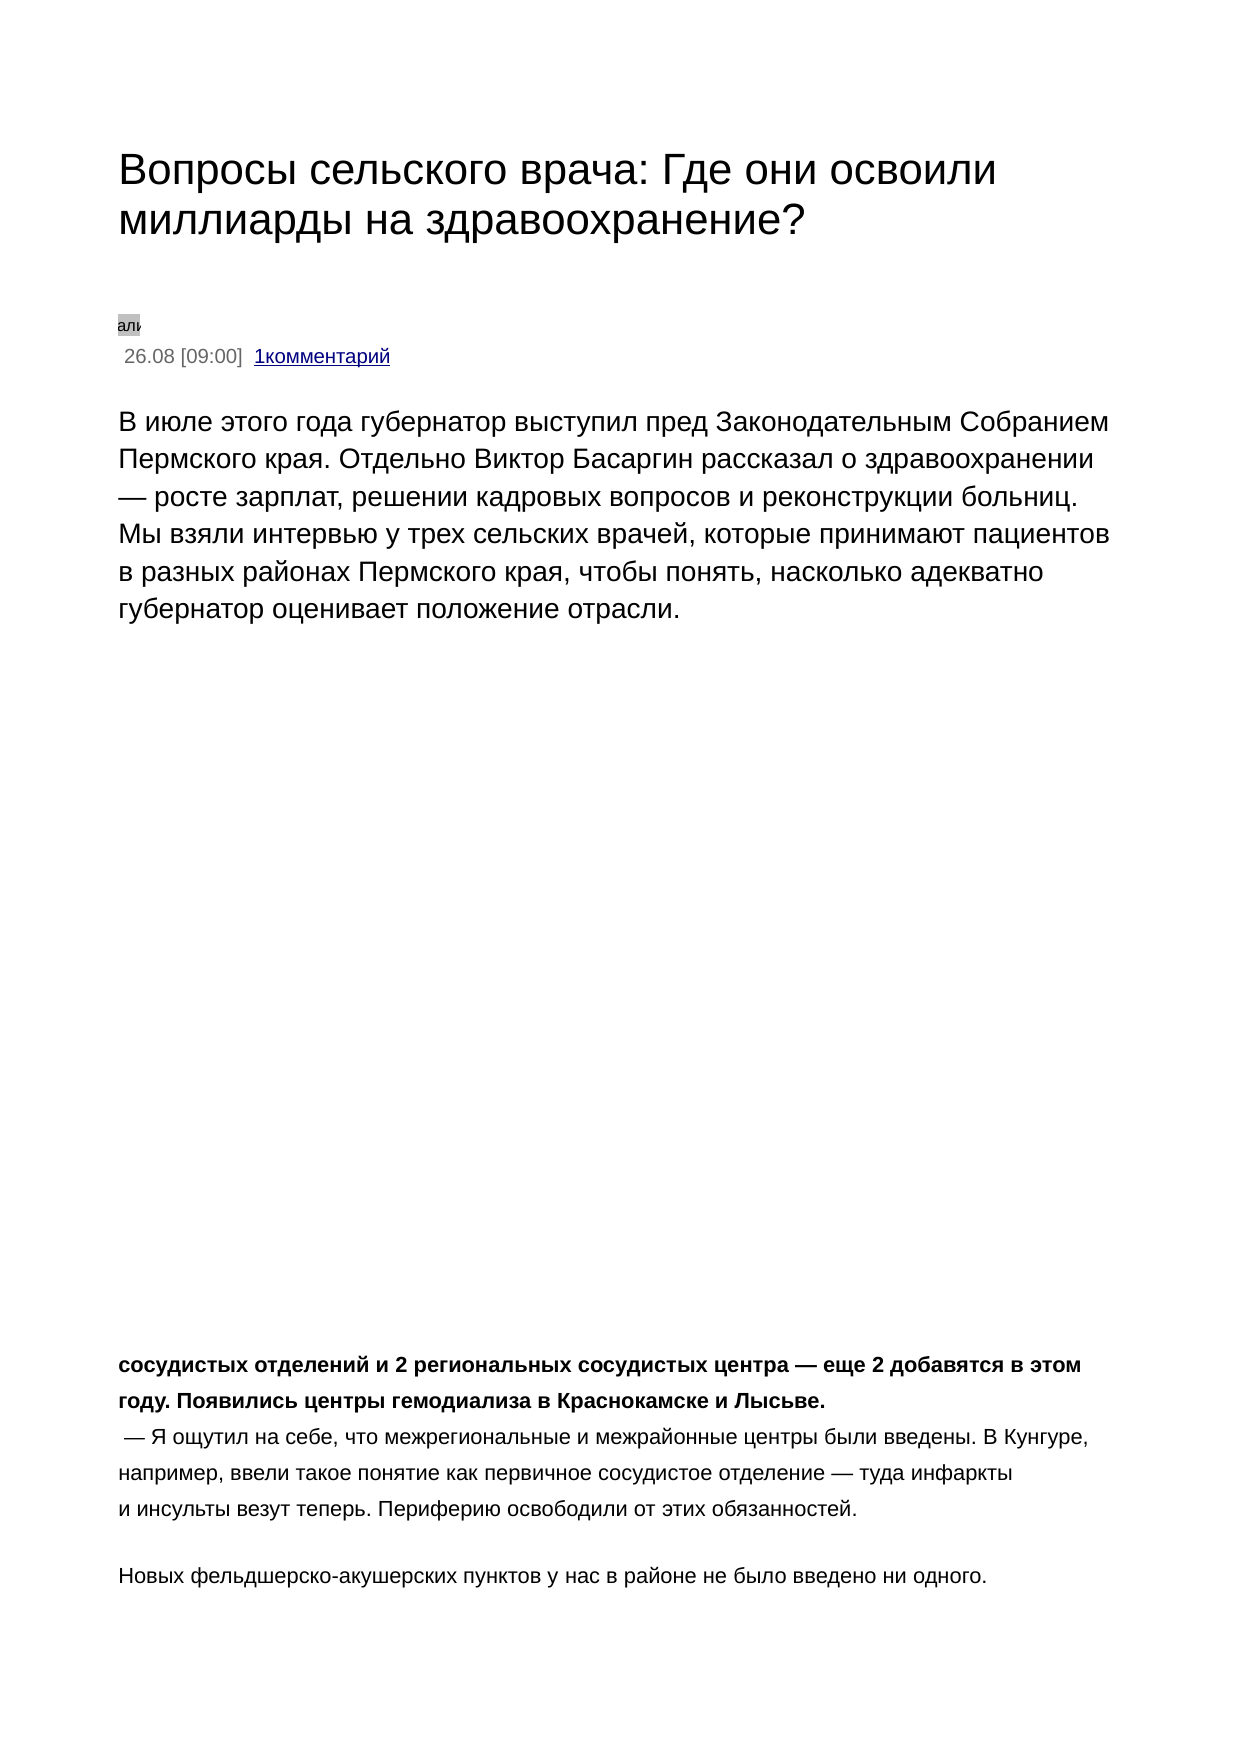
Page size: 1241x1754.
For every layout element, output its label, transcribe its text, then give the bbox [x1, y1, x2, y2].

text Новых фельдшерско-акушерских пунктов у нас в районе не было введено ни одного. [118, 1552, 1122, 1588]
text — Я ощутил на себе, что межрегиональные и межрайонные центры были введены. В Кунгуре, например, ввели такое понятие как первичное сосудистое отделение — туда инфаркты и инсульты везут теперь. Периферию освободили от этих обязанностей. [118, 1413, 1122, 1521]
text Редактировать [0, 256, 1122, 279]
text В июле этого года губернатор выступил пред Законодательным Собранием Пермского края. Отдельно Виктор Басаргин рассказал о здравоохранении — росте зарплат, решении кадровых вопросов и реконструкции больниц. Мы взяли интервью у трех сельских врачей, которые принимают пациентов в разных районах Пермского края, чтобы понять, насколько адекватно губернатор оценивает положение отрасли. [118, 399, 1122, 624]
subtitle Вопросы сельского врача: Где они освоили миллиарды на здравоохранение? [118, 143, 1122, 244]
text 26.08 [09:00] 1комментарий [118, 344, 1122, 368]
text — За год были введены 23 стационарных объекта здравоохранения, 4 мобильных комплекса диспансеризации и 4 мобильных центра здоровья, 25 мобильных фельдшерско-акушерских пунктов. Заработали межмуниципальные центры, 13 первичных сосудистых отделений и 2 региональных сосудистых центра — еще 2 добавятся в этом году. Появились центры гемодиализа в Краснокамске и Лысьве. [118, 1342, 1122, 1413]
